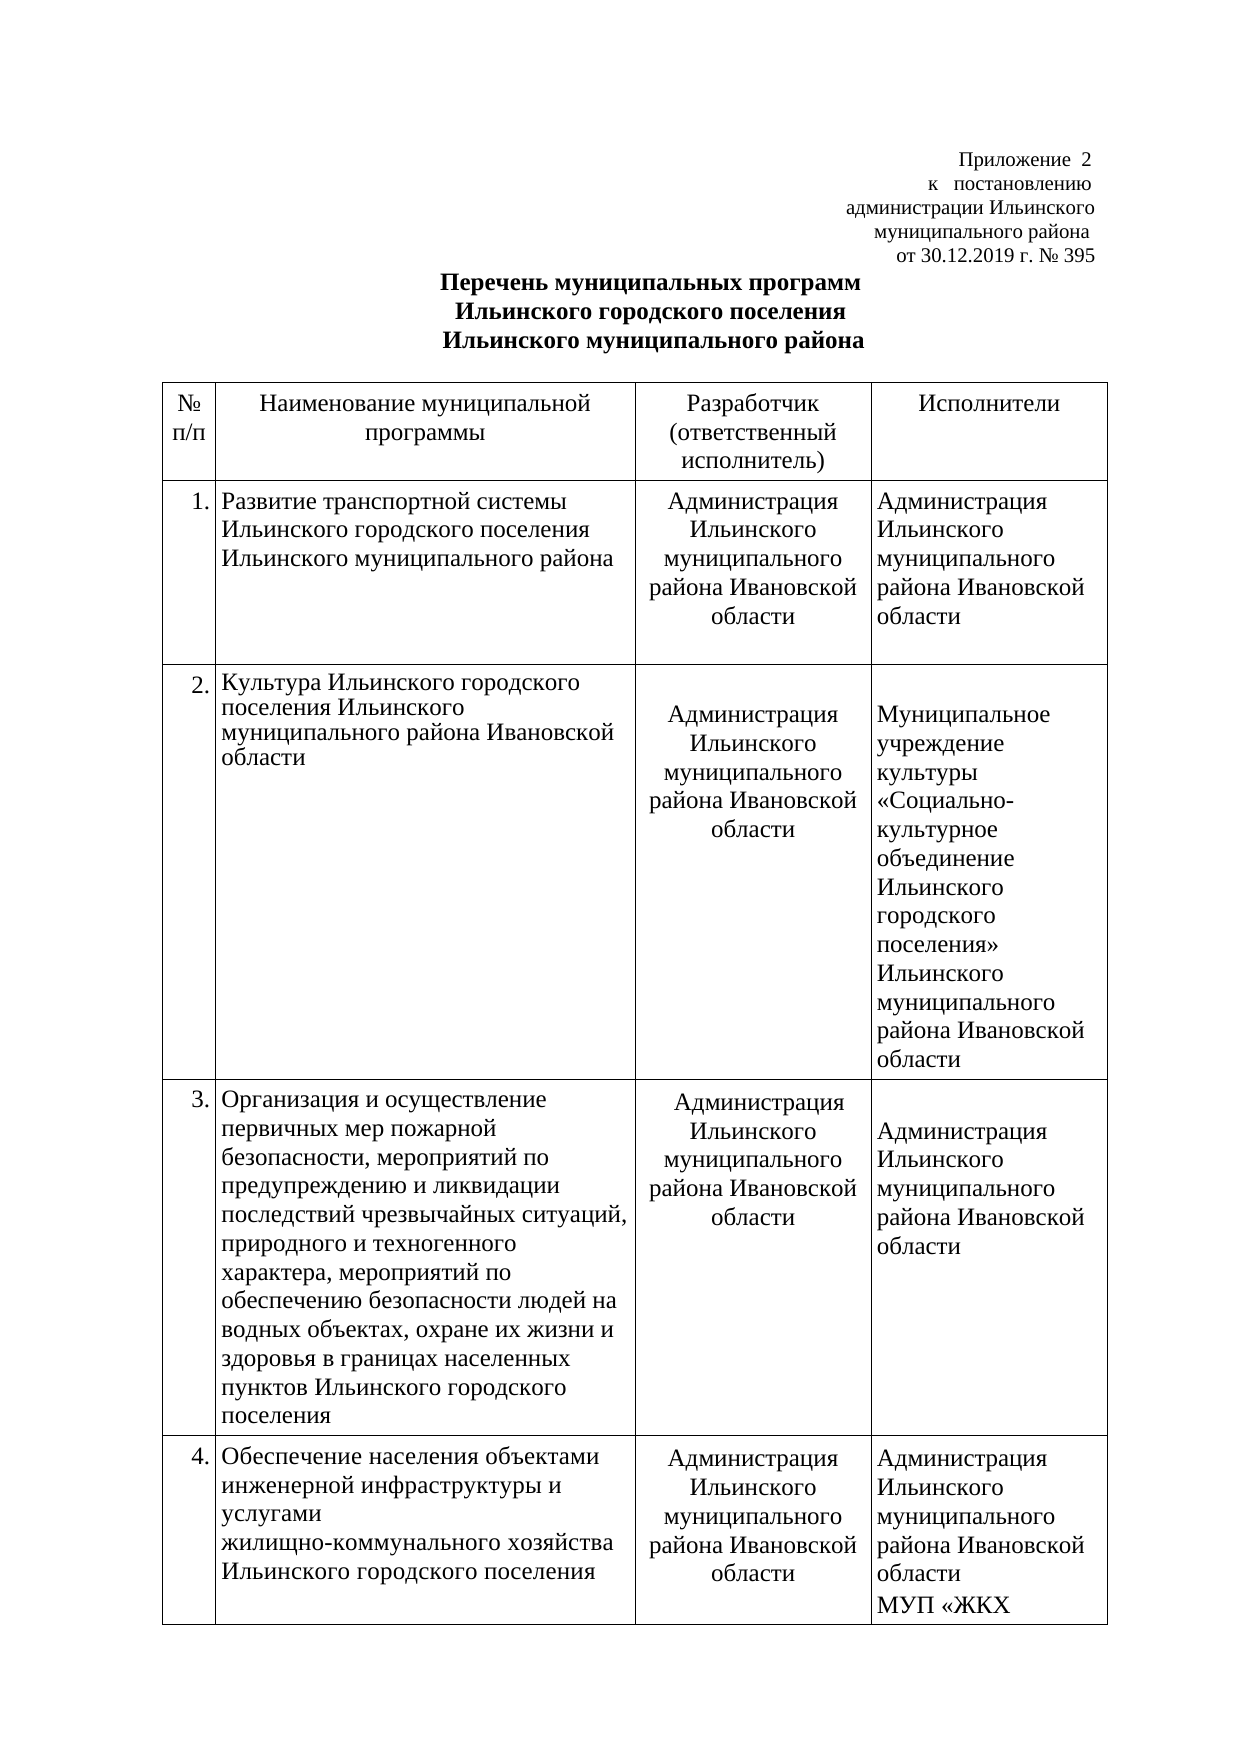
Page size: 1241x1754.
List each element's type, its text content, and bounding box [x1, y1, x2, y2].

text Ильинского городского поселения [200, 296, 1107, 325]
table_header № п/п [163, 383, 215, 480]
table_cell Культура Ильинского городского поселения Ильинского муниципального района Ивановской области [216, 665, 635, 1078]
text администрации Ильинского [200, 195, 1095, 219]
table_header Разработчик (ответственный исполнитель) [636, 383, 871, 480]
table_cell 3. [163, 1080, 215, 1435]
text муниципального района [200, 219, 1095, 243]
table_header Исполнители [872, 383, 1107, 480]
table_cell Администрация Ильинского муниципального района Ивановской области [872, 481, 1107, 664]
text Приложение 2 [148, 147, 1092, 171]
table_cell Администрация Ильинского муниципального района Ивановской области [636, 481, 871, 664]
table_cell Администрация Ильинского муниципального района Ивановской области [636, 665, 871, 1078]
text к постановлению [148, 171, 1092, 195]
table_cell 1. [163, 481, 215, 664]
text от 30.12.2019 г. № 395 [200, 243, 1095, 267]
table_cell Администрация Ильинского муниципального района Ивановской области МУП «ЖКХ [872, 1436, 1107, 1624]
table_cell Администрация Ильинского муниципального района Ивановской области [636, 1080, 871, 1435]
table_cell Муниципальное учреждение культуры «Социально-культурное объединение Ильинского городского поселения» Ильинского муниципального района Ивановской области [872, 665, 1107, 1078]
text Перечень муниципальных программ [200, 267, 1107, 296]
table_cell 4. [163, 1436, 215, 1624]
table_cell 2. [163, 665, 215, 1078]
text Ильинского муниципального района [200, 325, 1107, 353]
table_cell Организация и осуществление первичных мер пожарной безопасности, мероприятий по предупреждению и ликвидации последствий чрезвычайных ситуаций, природного и техногенного характера, мероприятий по обеспечению безопасности людей на водных объектах, охране их жизни и здоровья в границах населенных пунктов Ильинского городского поселения [216, 1080, 635, 1435]
table_cell Обеспечение населения объектами инженерной инфраструктуры и услугами жилищно-коммунального хозяйства Ильинского городского поселения [216, 1436, 635, 1624]
table_cell Развитие транспортной системы Ильинского городского поселения Ильинского муниципального района [216, 481, 635, 664]
table_cell Администрация Ильинского муниципального района Ивановской области [872, 1080, 1107, 1435]
table_header Наименование муниципальной программы [216, 383, 635, 480]
table_cell Администрация Ильинского муниципального района Ивановской области [636, 1436, 871, 1624]
